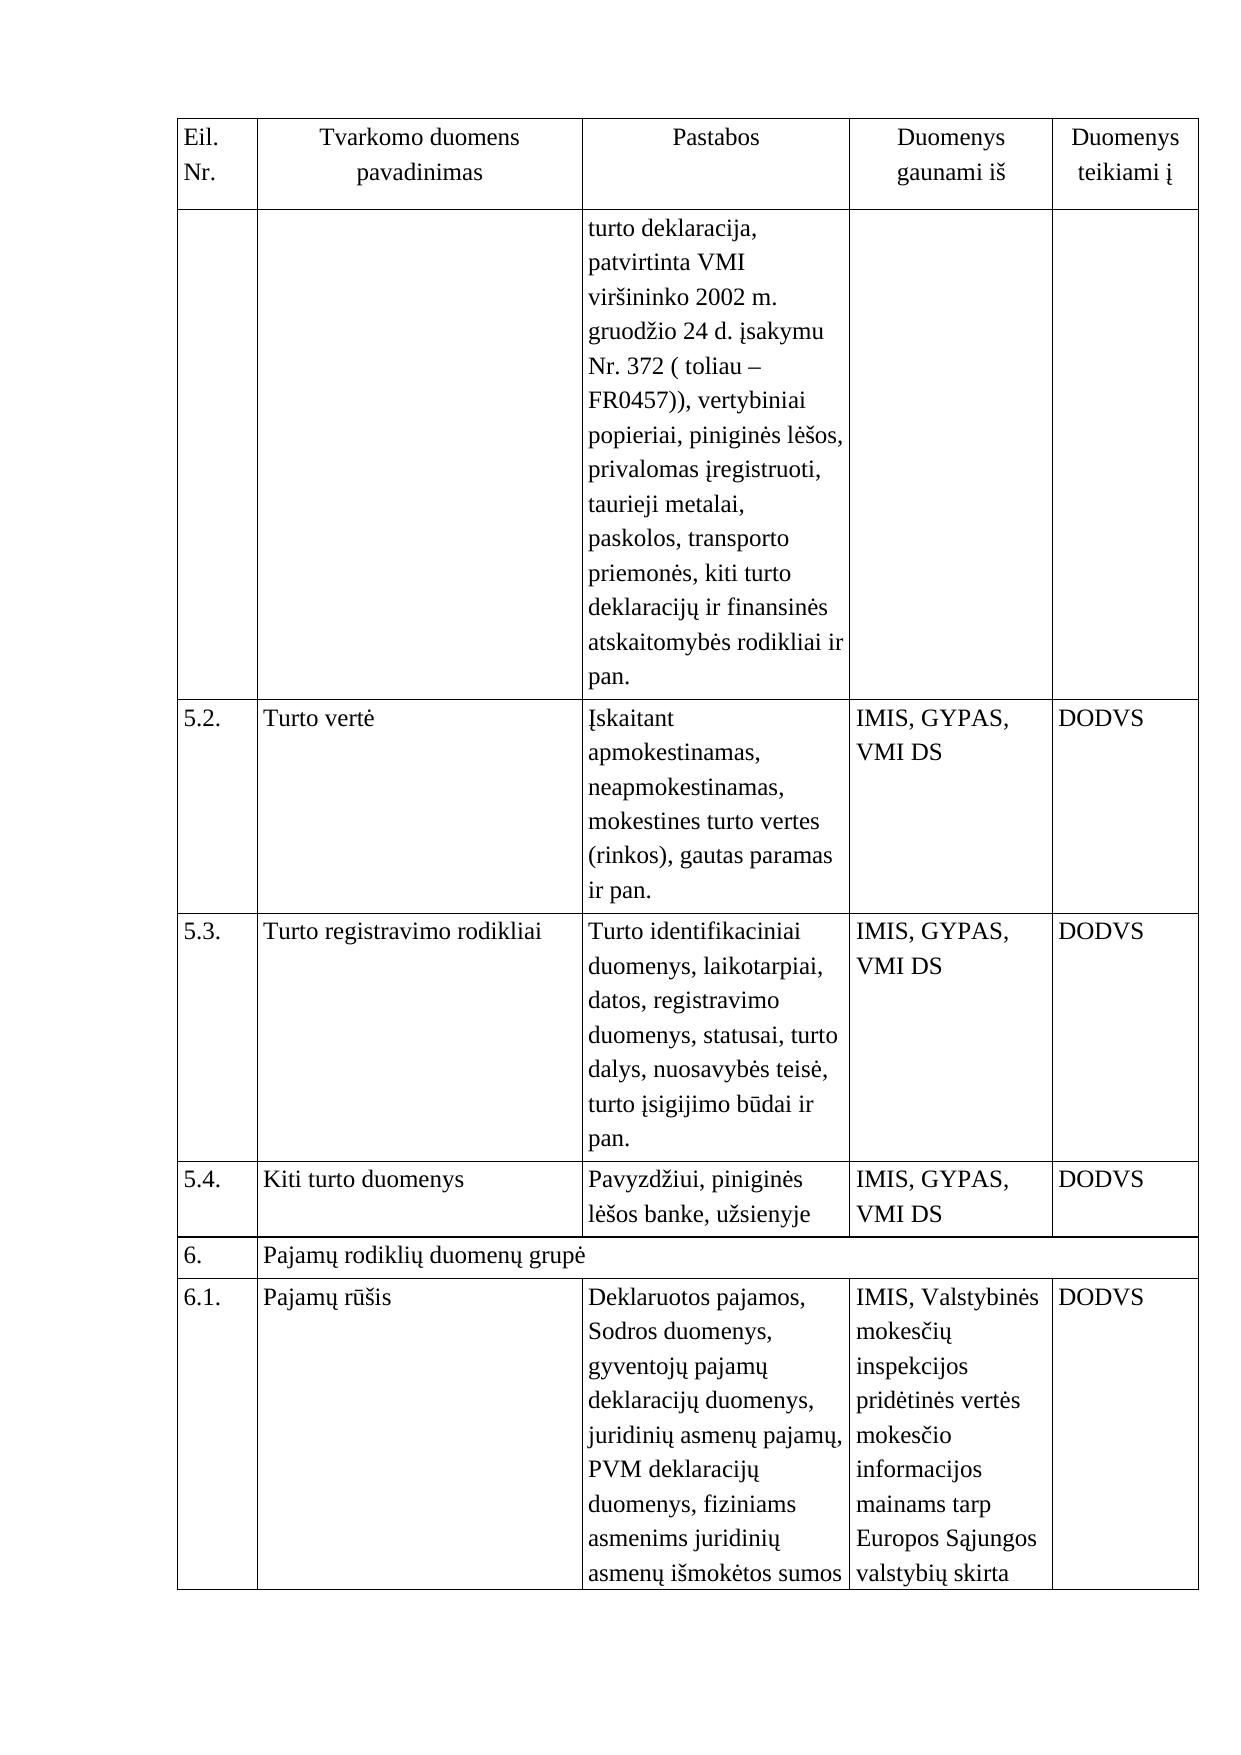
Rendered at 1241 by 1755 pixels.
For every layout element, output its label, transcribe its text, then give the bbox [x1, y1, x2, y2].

table_cell [1053, 210, 1198, 699]
table_cell Pavyzdžiui, piniginės lėšos banke, užsienyje [583, 1162, 849, 1236]
table_cell DODVS [1053, 700, 1198, 912]
table_cell Pajamų rodiklių duomenų grupė [258, 1238, 1198, 1278]
table_header Eil. Nr. [178, 119, 257, 209]
table_cell 5.2. [178, 700, 257, 912]
table_cell IMIS, Valstybinės mokesčių inspekcijos pridėtinės vertės mokesčio informacijos mainams tarp Europos Sąjungos valstybių skirta [850, 1279, 1052, 1589]
table_cell Turto identifikaciniai duomenys, laikotarpiai, datos, registravimo duomenys, statusai, turto dalys, nuosavybės teisė, turto įsigijimo būdai ir pan. [583, 914, 849, 1161]
table_cell IMIS, GYPAS, VMI DS [850, 914, 1052, 1161]
table_cell DODVS [1053, 1162, 1198, 1236]
table_cell DODVS [1053, 914, 1198, 1161]
table_cell 6. [178, 1238, 257, 1278]
table_cell Turto registravimo rodikliai [258, 914, 582, 1161]
table_cell Turto vertė [258, 700, 582, 912]
table_header Duomenys gaunami iš [850, 119, 1052, 209]
table_cell Deklaruotos pajamos, Sodros duomenys, gyventojų pajamų deklaracijų duomenys, juridinių asmenų pajamų, PVM deklaracijų duomenys, fiziniams asmenims juridinių asmenų išmokėtos sumos [583, 1279, 849, 1589]
table_cell [258, 210, 582, 699]
table_cell 5.3. [178, 914, 257, 1161]
table_cell Kiti turto duomenys [258, 1162, 582, 1236]
table_cell 5.4. [178, 1162, 257, 1236]
table_cell 6.1. [178, 1279, 257, 1589]
table_cell Pajamų rūšis [258, 1279, 582, 1589]
table_cell Įskaitant apmokestinamas, neapmokestinamas, mokestines turto vertes (rinkos), gautas paramas ir pan. [583, 700, 849, 912]
table_header Pastabos [583, 119, 849, 209]
table_cell [178, 210, 257, 699]
table_cell DODVS [1053, 1279, 1198, 1589]
table_header Duomenys teikiami į [1053, 119, 1198, 209]
table_header Tvarkomo duomens pavadinimas [258, 119, 582, 209]
table_cell IMIS, GYPAS, VMI DS [850, 700, 1052, 912]
table_cell [850, 210, 1052, 699]
table_cell turto deklaracija, patvirtinta VMI viršininko 2002 m. gruodžio 24 d. įsakymu Nr. 372 ( toliau – FR0457)), vertybiniai popieriai, piniginės lėšos, privalomas įregistruoti, taurieji metalai, paskolos, transporto priemonės, kiti turto deklaracijų ir finansinės atskaitomybės rodikliai ir pan. [583, 210, 849, 699]
table_cell IMIS, GYPAS, VMI DS [850, 1162, 1052, 1236]
